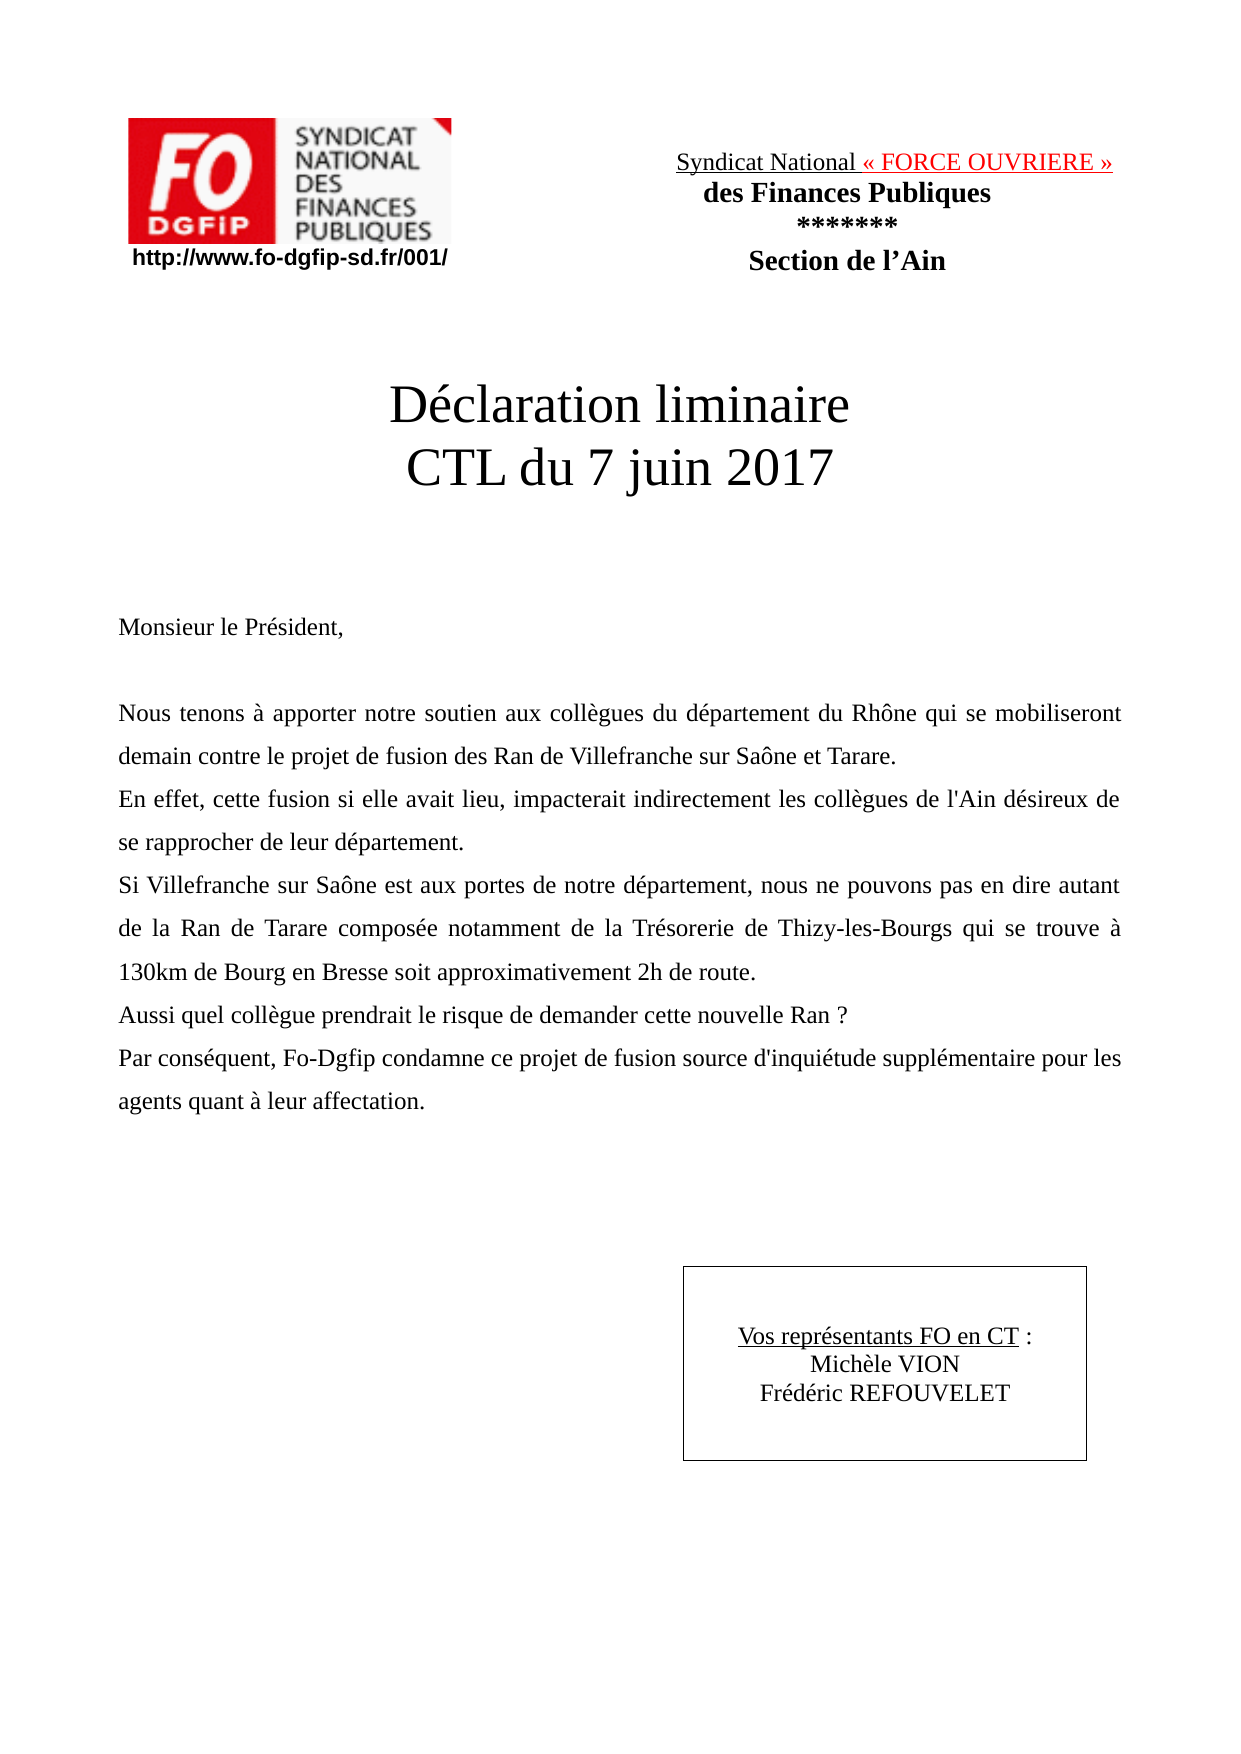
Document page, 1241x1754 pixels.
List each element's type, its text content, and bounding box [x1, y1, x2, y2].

text Aussi quel collègue prendrait le risque de demander cette nouvelle Ran ? [118, 1000, 1122, 1028]
picture [128, 118, 452, 244]
text Monsieur le Président, [118, 612, 1122, 640]
text Si Villefranche sur Saône est aux portes de notre département, nous ne pouvons pas en dire autant de la Ran de Tarare composée notamment de la Trésorerie de Thizy-les-Bourgs qui se trouve à 130km de Bourg en Bresse soit approximativement 2h de route. [118, 870, 1122, 985]
text En effet, cette fusion si elle avait lieu, impacterait indirectement les collègues de l'Ain désireux de se rapprocher de leur département. [118, 784, 1122, 856]
text CTL du 7 juin 2017 [118, 434, 1122, 497]
text Nous tenons à apporter notre soutien aux collègues du département du Rhône qui se mobiliseront demain contre le projet de fusion des Ran de Villefranche sur Saône et Tarare. [118, 698, 1122, 770]
table_header Syndicat National « FORCE OUVRIERE » des Finances Publiques ******* Section de l’Ain [517, 118, 1177, 310]
table_header http://www.fo-dgfip-sd.fr/001/ [63, 118, 517, 310]
text Par conséquent, Fo-Dgfip condamne ce projet de fusion source d'inquiétude supplémentaire pour les agents quant à leur affectation. [118, 1043, 1122, 1115]
text Déclaration liminaire [118, 372, 1122, 434]
